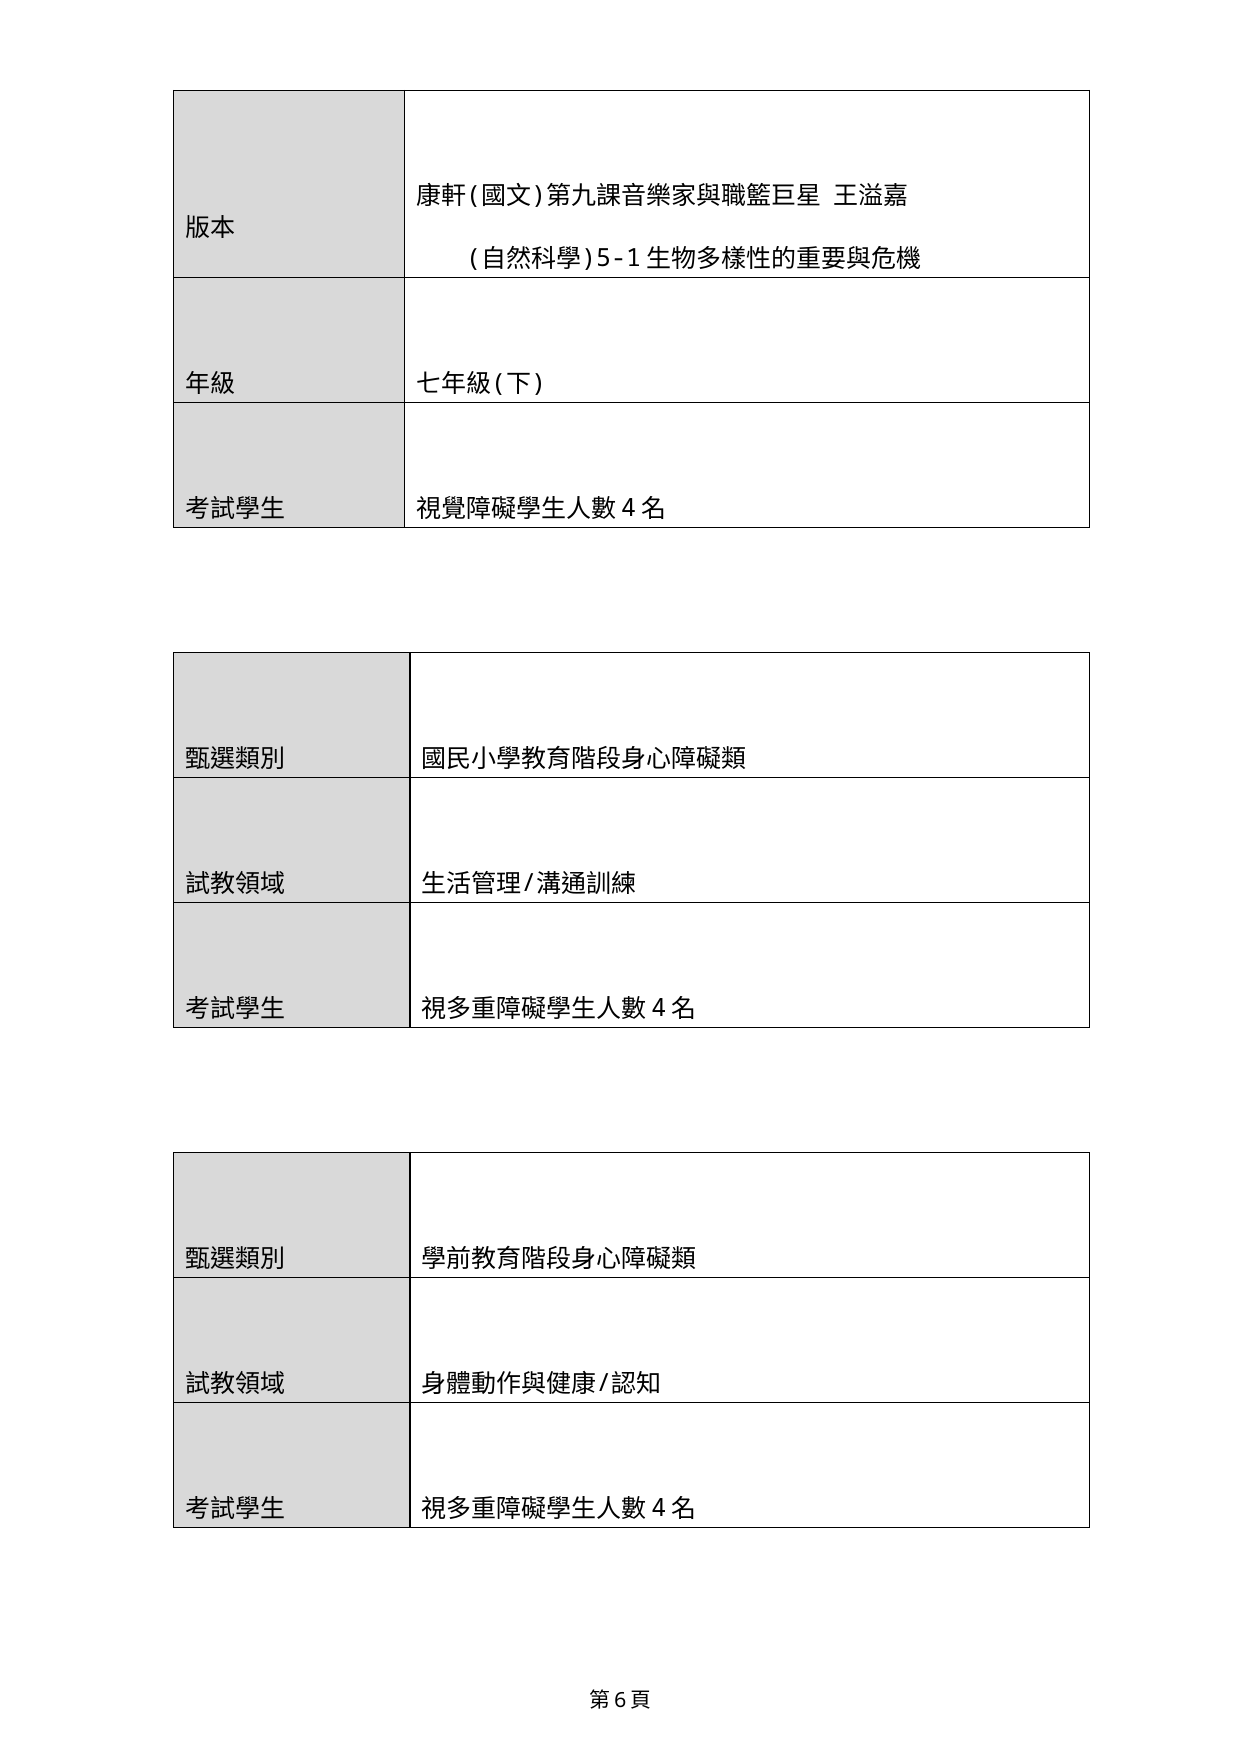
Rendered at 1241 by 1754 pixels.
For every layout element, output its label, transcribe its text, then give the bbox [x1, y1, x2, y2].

table_cell 視多重障礙學生人數4名 [411, 903, 1089, 1027]
table_cell 版本 [174, 91, 404, 277]
table_cell 考試學生 [174, 403, 404, 527]
table_cell 考試學生 [174, 1403, 409, 1527]
table_cell 視多重障礙學生人數4名 [411, 1403, 1089, 1527]
table_header 甄選類別 [174, 1153, 409, 1277]
table_header 甄選類別 [174, 653, 409, 777]
table_cell 年級 [174, 278, 404, 402]
table_cell 生活管理/溝通訓練 [411, 778, 1089, 902]
table_cell 視覺障礙學生人數4名 [405, 403, 1089, 527]
table_cell 七年級(下) [405, 278, 1089, 402]
table_cell 試教領域 [174, 778, 409, 902]
table_cell 身體動作與健康/認知 [411, 1278, 1089, 1402]
table_cell 考試學生 [174, 903, 409, 1027]
table_cell 試教領域 [174, 1278, 409, 1402]
table_header 學前教育階段身心障礙類 [411, 1153, 1089, 1277]
table_cell 康軒(國文)第九課音樂家與職籃巨星 王溢嘉 (自然科學)5-1生物多樣性的重要與危機 [405, 91, 1089, 277]
table_header 國民小學教育階段身心障礙類 [411, 653, 1089, 777]
